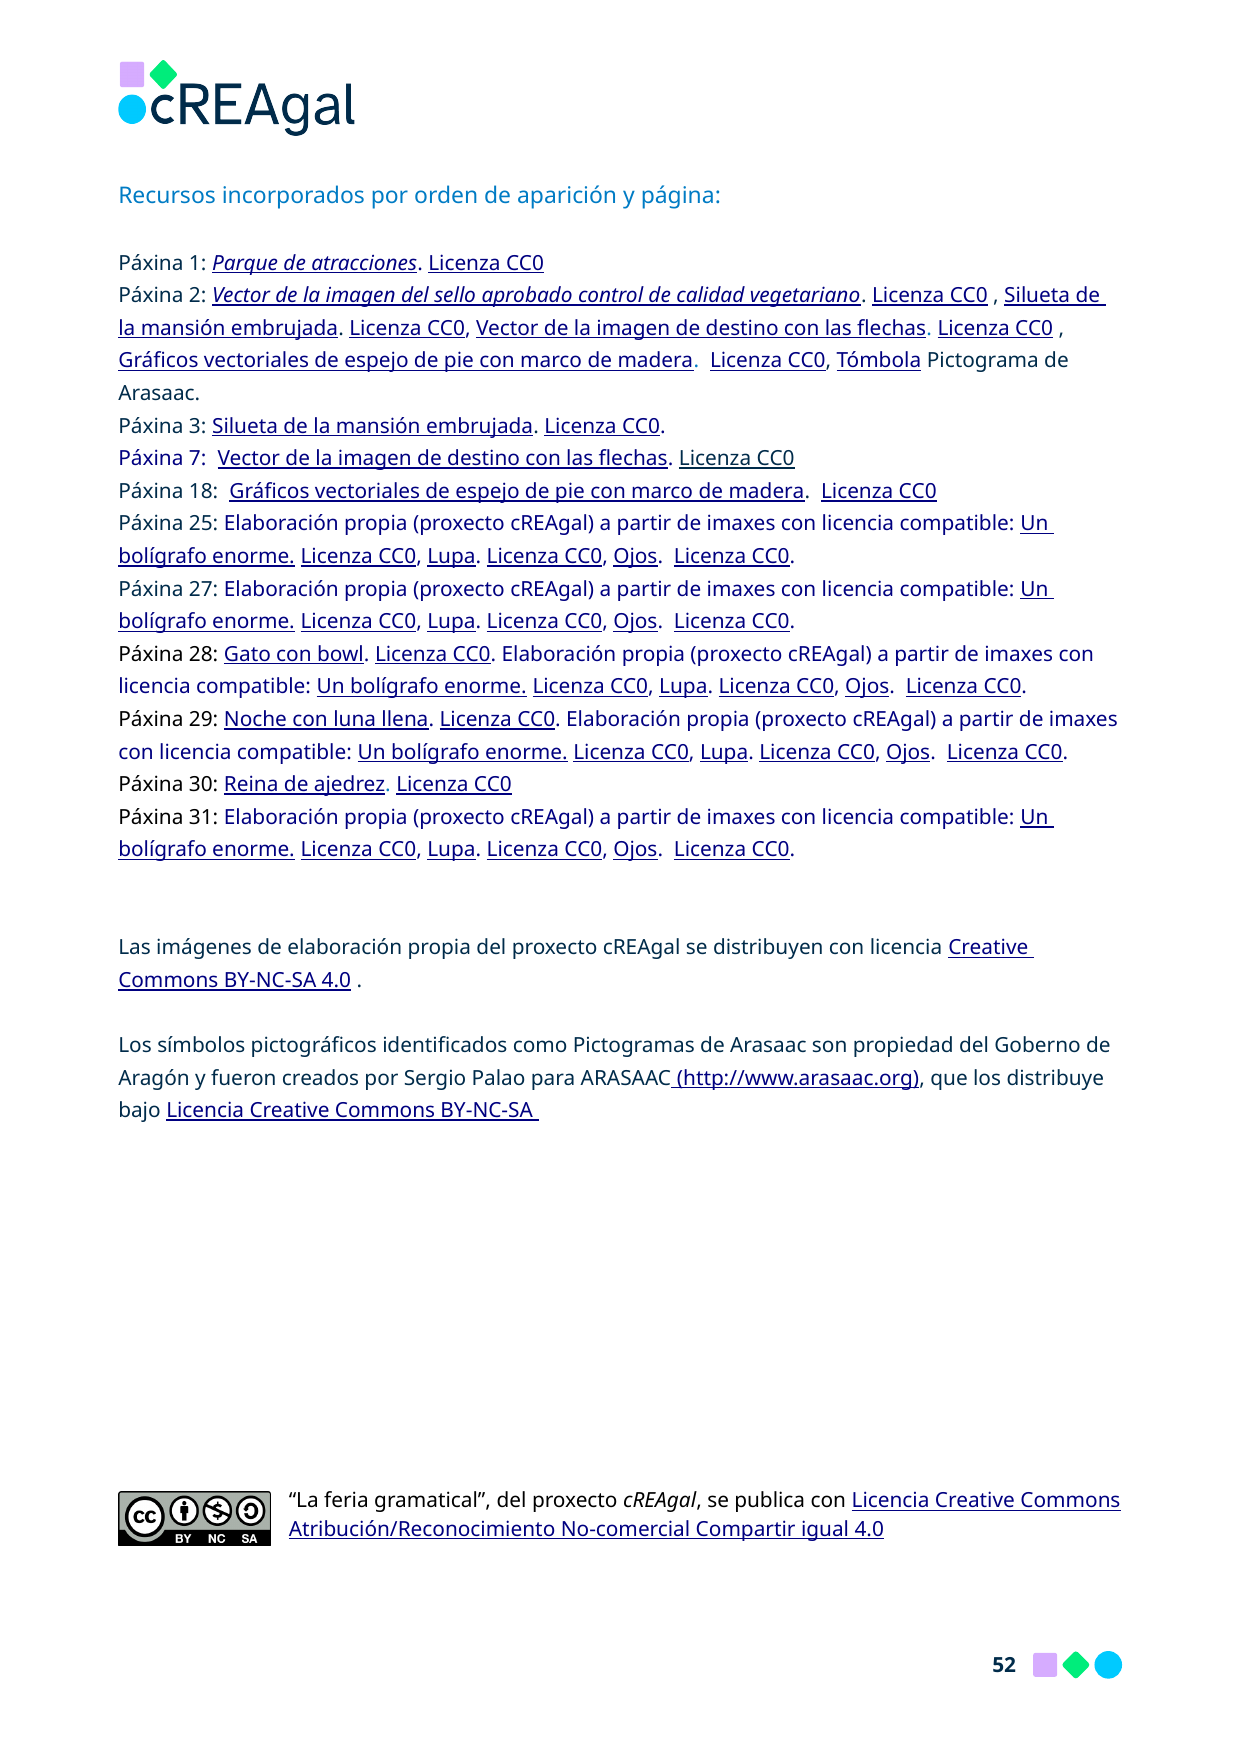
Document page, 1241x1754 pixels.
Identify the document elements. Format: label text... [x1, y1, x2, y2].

text Páxina 28: Gato con bowl. Licenza CC0. Elaboración propia (proxecto cREAgal) a partir de imaxes con licencia compatible: Un bolígrafo enorme. Licenza CC0, Lupa. Licenza CC0, Ojos. Licenza CC0. [118, 639, 1122, 700]
text Páxina 31: Elaboración propia (proxecto cREAgal) a partir de imaxes con licencia compatible: Un bolígrafo enorme. Licenza CC0, Lupa. Licenza CC0, Ojos. Licenza CC0. [118, 802, 1122, 863]
picture [118, 60, 355, 136]
text Recursos incorporados por orden de aparición y página: [118, 179, 1122, 210]
text “La feria gramatical”, del proxecto cREAgal, se publica con Licencia Creative Commons Atribución/Reconocimiento No-comercial Compartir igual 4.0 [118, 1486, 1122, 1542]
text Los símbolos pictográficos identificados como Pictogramas de Arasaac son propiedad del Goberno de Aragón y fueron creados por Sergio Palao para ARASAAC (http://www.arasaac.org), que los distribuye bajo Licencia Creative Commons BY-NC-SA [118, 1030, 1122, 1124]
picture [118, 1491, 271, 1546]
text Páxina 7: Vector de la imagen de destino con las flechas. Licenza CC0 [118, 443, 1122, 472]
text Páxina 29: Noche con luna llena. Licenza CC0. Elaboración propia (proxecto cREAgal) a partir de imaxes con licencia compatible: Un bolígrafo enorme. Licenza CC0, Lupa. Licenza CC0, Ojos. Licenza CC0. [118, 704, 1122, 765]
text Las imágenes de elaboración propia del proxecto cREAgal se distribuyen con licencia Creative Commons BY-NC-SA 4.0 . [118, 932, 1122, 993]
text Páxina 18: Gráficos vectoriales de espejo de pie con marco de madera. Licenza CC0 [118, 476, 1122, 504]
text Páxina 1: Parque de atracciones. Licenza CC0 [118, 248, 1122, 276]
text Páxina 25: Elaboración propia (proxecto cREAgal) a partir de imaxes con licencia compatible: Un bolígrafo enorme. Licenza CC0, Lupa. Licenza CC0, Ojos. Licenza CC0. [118, 508, 1122, 569]
text Páxina 3: Silueta de la mansión embrujada. Licenza CC0. [118, 411, 1122, 439]
text Páxina 27: Elaboración propia (proxecto cREAgal) a partir de imaxes con licencia compatible: Un bolígrafo enorme. Licenza CC0, Lupa. Licenza CC0, Ojos. Licenza CC0. [118, 574, 1122, 635]
text Páxina 30: Reina de ajedrez. Licenza CC0 [118, 769, 1122, 798]
text Páxina 2: Vector de la imagen del sello aprobado control de calidad vegetariano. Licenza CC0 , Silueta de la mansión embrujada. Licenza CC0, Vector de la imagen de destino con las flechas. Licenza CC0 , Gráficos vectoriales de espejo de pie con marco de madera. Licenza CC0, Tómbola Pictograma de Arasaac. [118, 280, 1122, 407]
